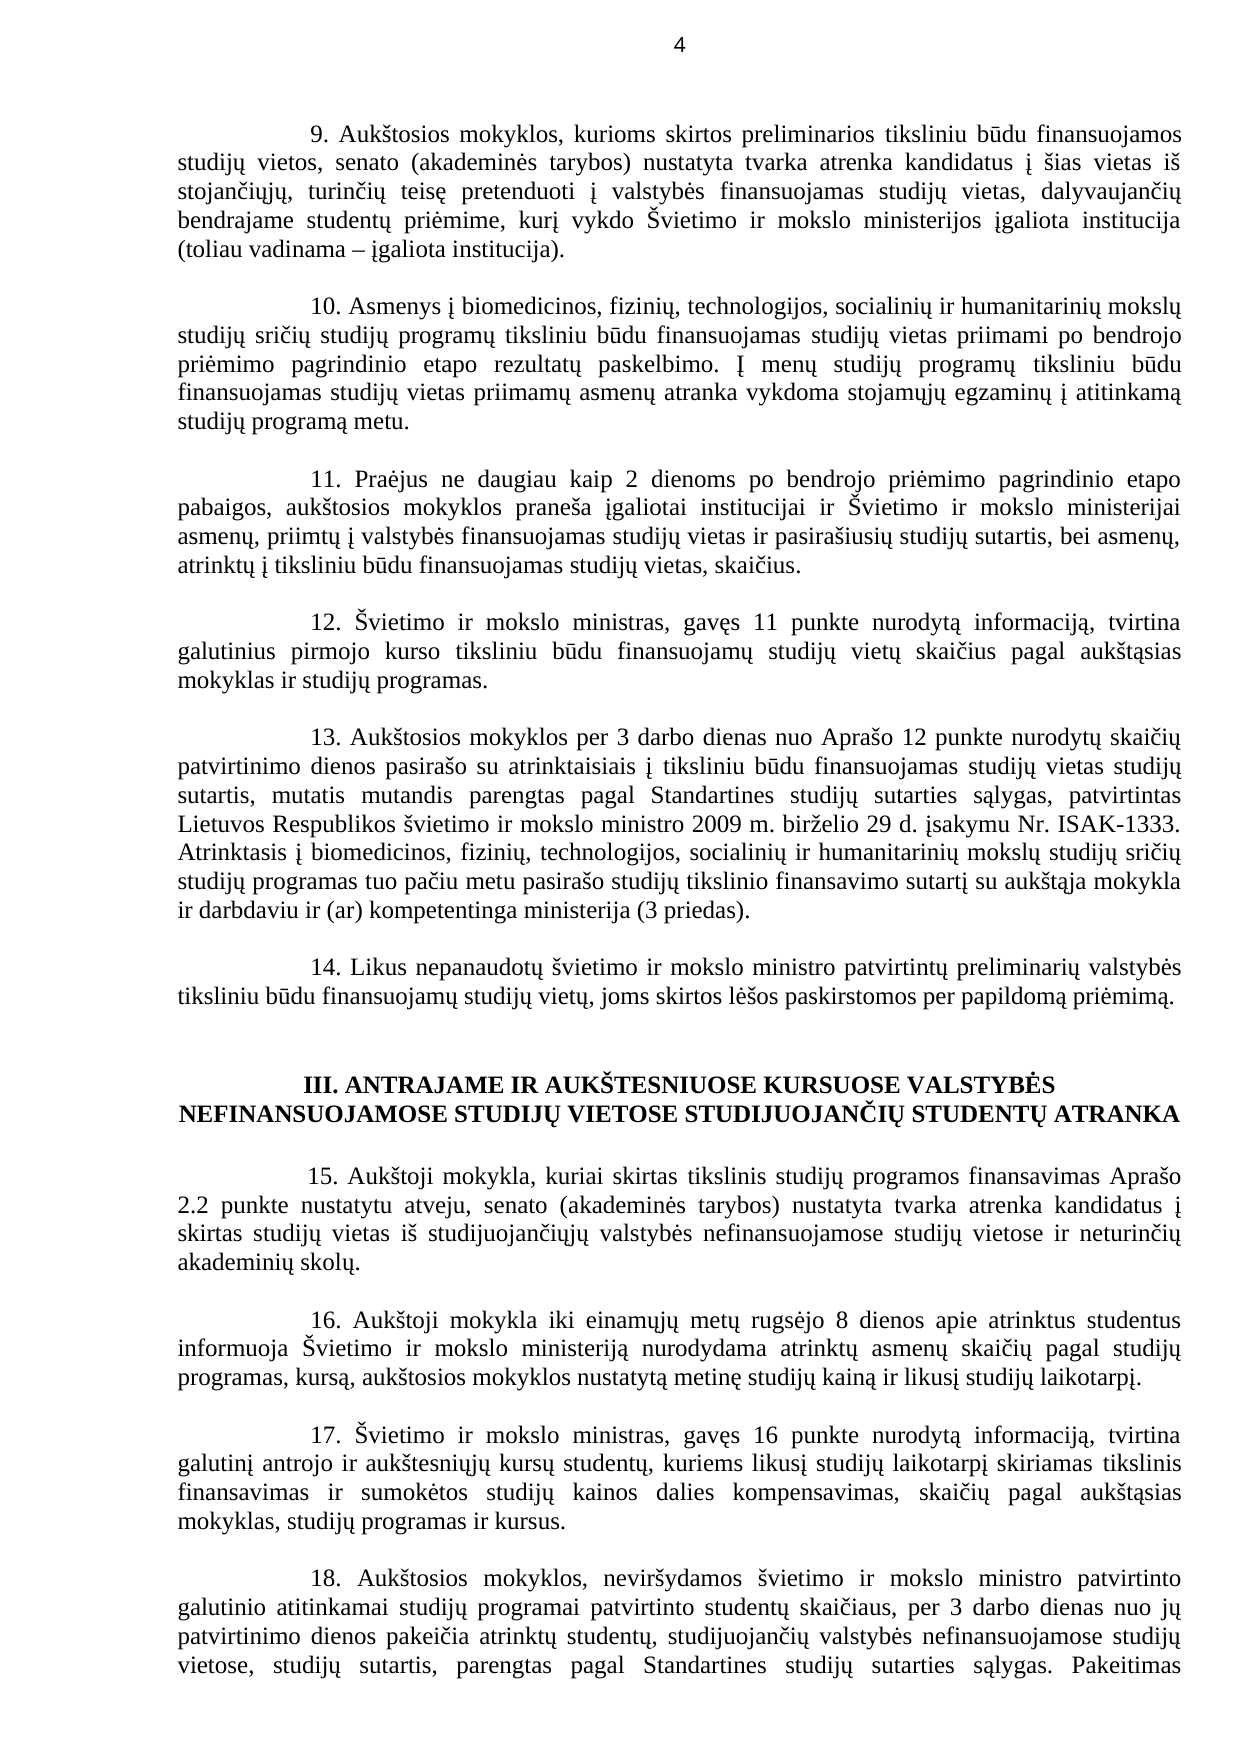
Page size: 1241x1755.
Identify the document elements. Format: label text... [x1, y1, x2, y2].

text 9. Aukštosios mokyklos, kurioms skirtos preliminarios tiksliniu būdu finansuojamos studijų vietos, senato (akademinės tarybos) nustatyta tvarka atrenka kandidatus į šias vietas iš stojančiųjų, turinčių teisę pretenduoti į valstybės finansuojamas studijų vietas, dalyvaujančių bendrajame studentų priėmime, kurį vykdo Švietimo ir mokslo ministerijos įgaliota institucija (toliau vadinama – įgaliota institucija). [177, 119, 1182, 262]
text III. ANTRAJAME IR AUKŠTESNIUOSE KURSUOSE VALSTYBĖS NEFINANSUOJAMOSE STUDIJŲ VIETOSE STUDIJUOJANČIŲ STUDENTŲ ATRANKA [177, 1070, 1182, 1127]
text 17. Švietimo ir mokslo ministras, gavęs 16 punkte nurodytą informaciją, tvirtina galutinį antrojo ir aukštesniųjų kursų studentų, kuriems likusį studijų laikotarpį skiriamas tikslinis finansavimas ir sumokėtos studijų kainos dalies kompensavimas, skaičių pagal aukštąsias mokyklas, studijų programas ir kursus. [177, 1420, 1182, 1535]
text 16. Aukštoji mokykla iki einamųjų metų rugsėjo 8 dienos apie atrinktus studentus informuoja Švietimo ir mokslo ministeriją nurodydama atrinktų asmenų skaičių pagal studijų programas, kursą, aukštosios mokyklos nustatytą metinę studijų kainą ir likusį studijų laikotarpį. [177, 1305, 1182, 1391]
text 12. Švietimo ir mokslo ministras, gavęs 11 punkte nurodytą informaciją, tvirtina galutinius pirmojo kurso tiksliniu būdu finansuojamų studijų vietų skaičius pagal aukštąsias mokyklas ir studijų programas. [177, 607, 1182, 694]
text 10. Asmenys į biomedicinos, fizinių, technologijos, socialinių ir humanitarinių mokslų studijų sričių studijų programų tiksliniu būdu finansuojamas studijų vietas priimami po bendrojo priėmimo pagrindinio etapo rezultatų paskelbimo. Į menų studijų programų tiksliniu būdu finansuojamas studijų vietas priimamų asmenų atranka vykdoma stojamųjų egzaminų į atitinkamą studijų programą metu. [177, 291, 1182, 435]
text 13. Aukštosios mokyklos per 3 darbo dienas nuo Aprašo 12 punkte nurodytų skaičių patvirtinimo dienos pasirašo su atrinktaisiais į tiksliniu būdu finansuojamas studijų vietas studijų sutartis, mutatis mutandis parengtas pagal Standartines studijų sutarties sąlygas, patvirtintas Lietuvos Respublikos švietimo ir mokslo ministro 2009 m. birželio 29 d. įsakymu Nr. ISAK-1333. Atrinktasis į biomedicinos, fizinių, technologijos, socialinių ir humanitarinių mokslų studijų sričių studijų programas tuo pačiu metu pasirašo studijų tikslinio finansavimo sutartį su aukštąja mokykla ir darbdaviu ir (ar) kompetentinga ministerija (3 priedas). [177, 722, 1182, 924]
text 14. Likus nepanaudotų švietimo ir mokslo ministro patvirtintų preliminarių valstybės tiksliniu būdu finansuojamų studijų vietų, joms skirtos lėšos paskirstomos per papildomą priėmimą. [177, 952, 1182, 1010]
text 18. Aukštosios mokyklos, neviršydamos švietimo ir mokslo ministro patvirtinto galutinio atitinkamai studijų programai patvirtinto studentų skaičiaus, per 3 darbo dienas nuo jų patvirtinimo dienos pakeičia atrinktų studentų, studijuojančių valstybės nefinansuojamose studijų vietose, studijų sutartis, parengtas pagal Standartines studijų sutarties sąlygas. Pakeitimas [177, 1563, 1182, 1678]
text 11. Praėjus ne daugiau kaip 2 dienoms po bendrojo priėmimo pagrindinio etapo pabaigos, aukštosios mokyklos praneša įgaliotai institucijai ir Švietimo ir mokslo ministerijai asmenų, priimtų į valstybės finansuojamas studijų vietas ir pasirašiusių studijų sutartis, bei asmenų, atrinktų į tiksliniu būdu finansuojamas studijų vietas, skaičius. [177, 464, 1182, 579]
text 15. Aukštoji mokykla, kuriai skirtas tikslinis studijų programos finansavimas Aprašo 2.2 punkte nustatytu atveju, senato (akademinės tarybos) nustatyta tvarka atrenka kandidatus į skirtas studijų vietas iš studijuojančiųjų valstybės nefinansuojamose studijų vietose ir neturinčių akademinių skolų. [177, 1161, 1182, 1276]
